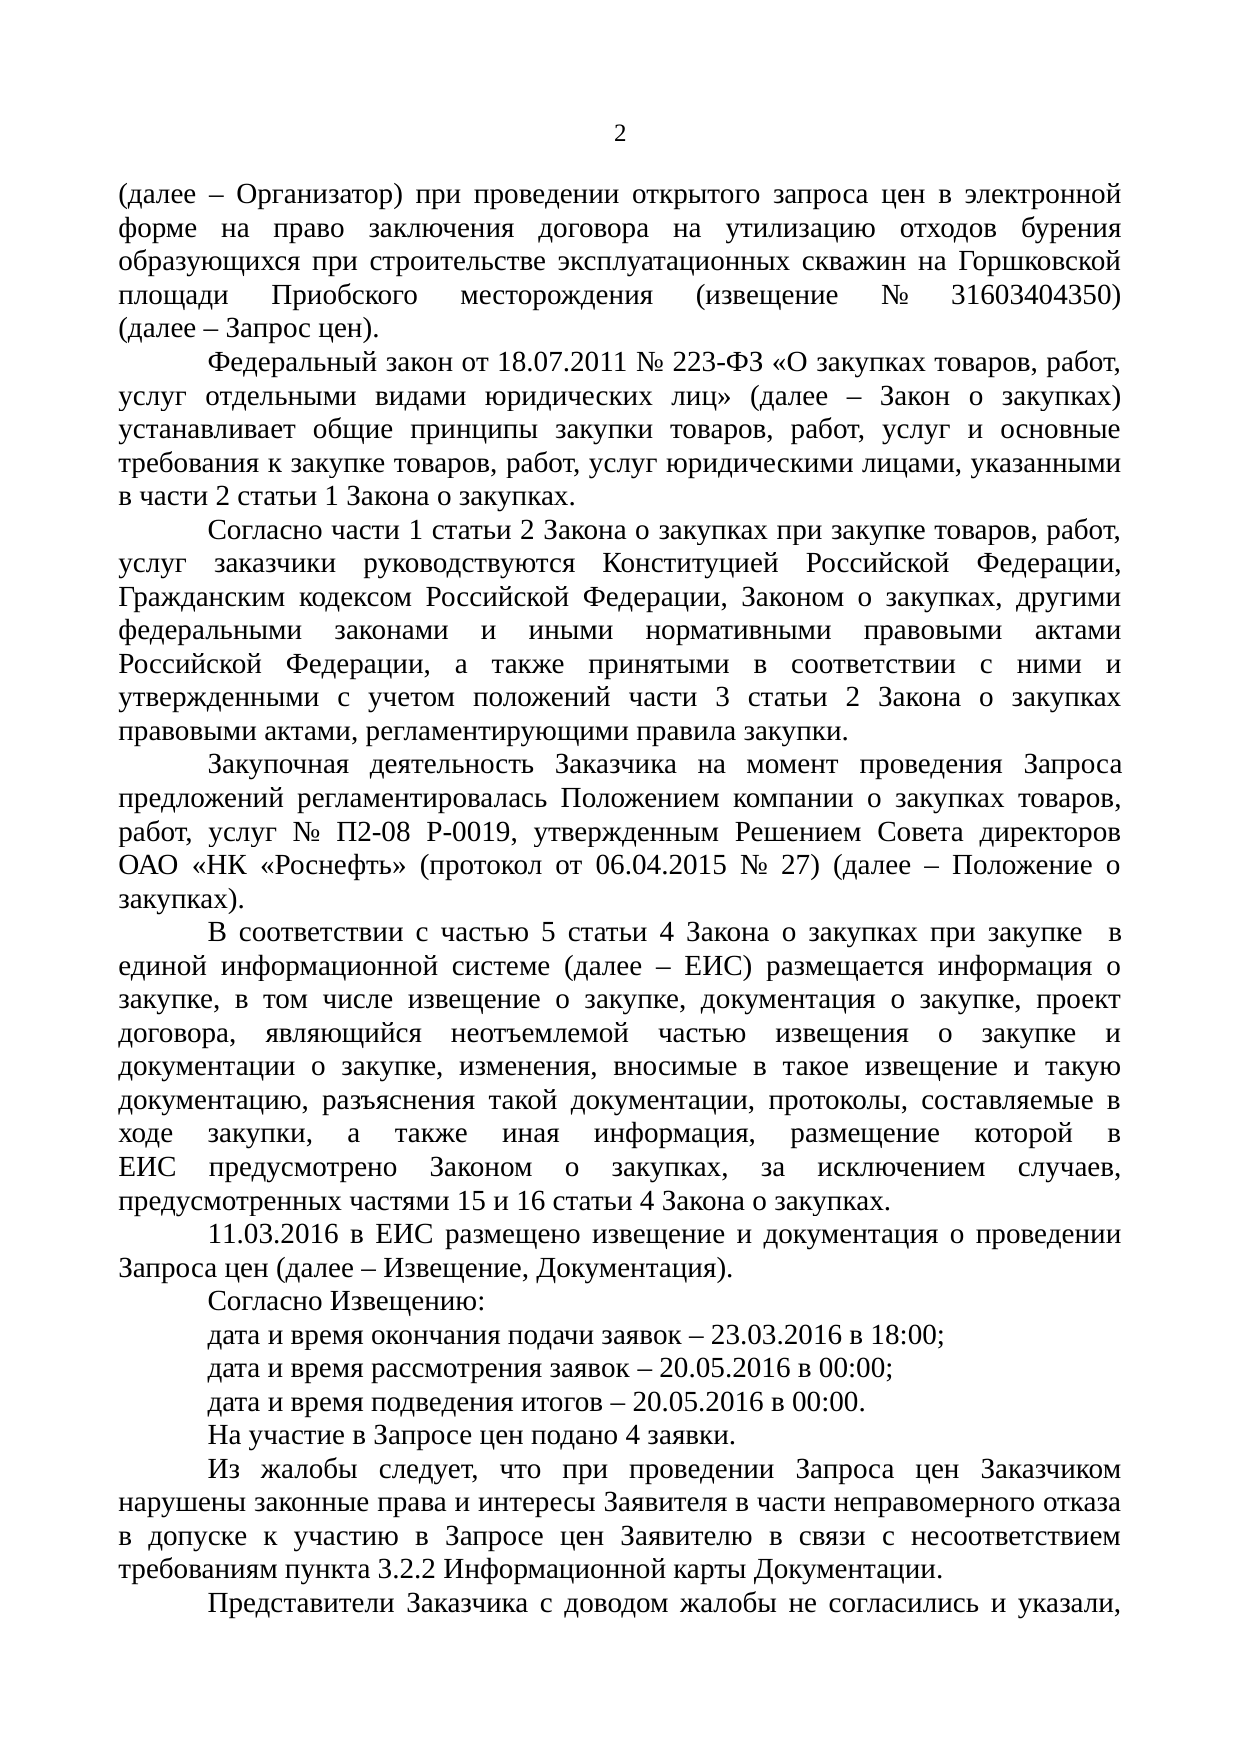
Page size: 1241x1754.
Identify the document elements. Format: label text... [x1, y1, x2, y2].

text 11.03.2016 в ЕИС размещено извещение и документация о проведении Запроса цен (далее – Извещение, Документация). [118, 1216, 1122, 1283]
text (далее – Организатор) при проведении открытого запроса цен в электронной форме на право заключения договора на утилизацию отходов бурения образующихся при строительстве эксплуатационных скважин на Горшковской площади Приобского месторождения (извещение № 31603404350) (далее – Запрос цен). [118, 176, 1122, 344]
text дата и время рассмотрения заявок – 20.05.2016 в 00:00; [118, 1350, 1122, 1384]
text В соответствии с частью 5 статьи 4 Закона о закупках при закупке в единой информационной системе (далее – ЕИС) размещается информация о закупке, в том числе извещение о закупке, документация о закупке, проект договора, являющийся неотъемлемой частью извещения о закупке и документации о закупке, изменения, вносимые в такое извещение и такую документацию, разъяснения такой документации, протоколы, составляемые в ходе закупки, а также иная информация, размещение которой в ЕИС предусмотрено Законом о закупках, за исключением случаев, предусмотренных частями 15 и 16 статьи 4 Закона о закупках. [118, 914, 1122, 1216]
text дата и время подведения итогов – 20.05.2016 в 00:00. [118, 1384, 1122, 1417]
text На участие в Запросе цен подано 4 заявки. [118, 1417, 1122, 1451]
text Согласно части 1 статьи 2 Закона о закупках при закупке товаров, работ, услуг заказчики руководствуются Конституцией Российской Федерации, Гражданским кодексом Российской Федерации, Законом о закупках, другими федеральными законами и иными нормативными правовыми актами Российской Федерации, а также принятыми в соответствии с ними и утвержденными с учетом положений части 3 статьи 2 Закона о закупках правовыми актами, регламентирующими правила закупки. [118, 512, 1122, 747]
text Представители Заказчика с доводом жалобы не согласились и указали, [118, 1585, 1122, 1619]
text Федеральный закон от 18.07.2011 № 223-ФЗ «О закупках товаров, работ, услуг отдельными видами юридических лиц» (далее – Закон о закупках) устанавливает общие принципы закупки товаров, работ, услуг и основные требования к закупке товаров, работ, услуг юридическими лицами, указанными в части 2 статьи 1 Закона о закупках. [118, 344, 1122, 512]
text Закупочная деятельность Заказчика на момент проведения Запроса предложений регламентировалась Положением компании о закупках товаров, работ, услуг № П2-08 Р-0019, утвержденным Решением Совета директоров ОАО «НК «Роснефть» (протокол от 06.04.2015 № 27) (далее – Положение о закупках). [118, 747, 1122, 914]
text Согласно Извещению: [118, 1283, 1122, 1317]
text Из жалобы следует, что при проведении Запроса цен Заказчиком нарушены законные права и интересы Заявителя в части неправомерного отказа в допуске к участию в Запросе цен Заявителю в связи с несоответствием требованиям пункта 3.2.2 Информационной карты Документации. [118, 1451, 1122, 1585]
text дата и время окончания подачи заявок – 23.03.2016 в 18:00; [118, 1317, 1122, 1350]
